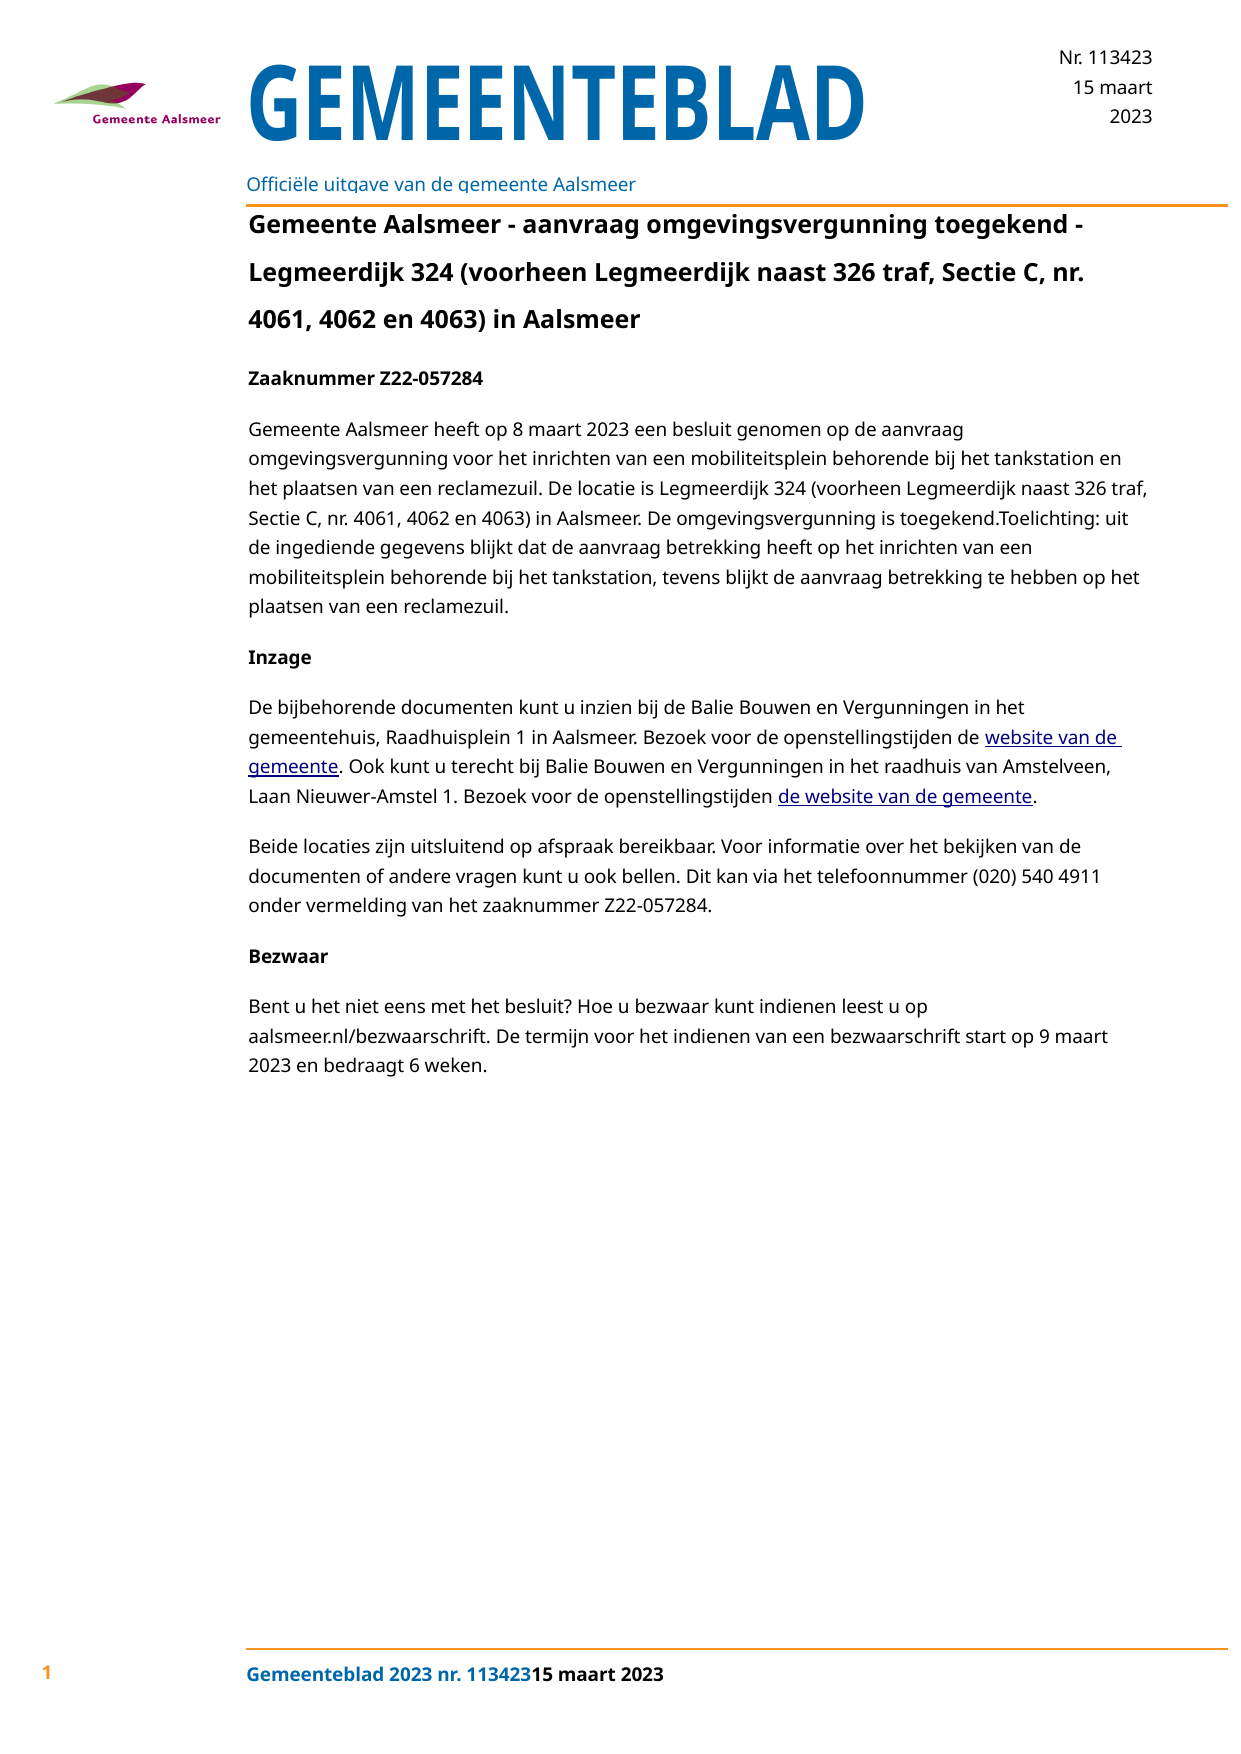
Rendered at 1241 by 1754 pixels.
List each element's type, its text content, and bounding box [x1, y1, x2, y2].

text Bent u het niet eens met het besluit? Hoe u bezwaar kunt indienen leest u op aalsmeer.nl/bezwaarschrift. De termijn voor het indienen van een bezwaarschrift start op 9 maart 2023 en bedraagt 6 weken. [248, 993, 1152, 1078]
text Gemeente Aalsmeer heeft op 8 maart 2023 een besluit genomen op de aanvraag omgevingsvergunning voor het inrichten van een mobiliteitsplein behorende bij het tankstation en het plaatsen van een reclamezuil. De locatie is Legmeerdijk 324 (voorheen Legmeerdijk naast 326 traf, Sectie C, nr. 4061, 4062 en 4063) in Aalsmeer. De omgevingsvergunning is toegekend.Toelichting: uit de ingediende gegevens blijkt dat de aanvraag betrekking heeft op het inrichten van een mobiliteitsplein behorende bij het tankstation, tevens blijkt de aanvraag betrekking te hebben op het plaatsen van een reclamezuil. [248, 416, 1152, 619]
text Beide locaties zijn uitsluitend op afspraak bereikbaar. Voor informatie over het bekijken van de documenten of andere vragen kunt u ook bellen. Dit kan via het telefoonnummer (020) 540 4911 onder vermelding van het zaaknummer Z22-057284. [248, 833, 1152, 918]
picture [41, 47, 231, 172]
text Bezwaar [248, 943, 1152, 969]
text Inzage [248, 644, 1152, 669]
text Zaaknummer Z22-057284 [248, 366, 1152, 391]
text De bijbehorende documenten kunt u inzien bij de Balie Bouwen en Vergunningen in het gemeentehuis, Raadhuisplein 1 in Aalsmeer. Bezoek voor de openstellingstijden de website van de gemeente. Ook kunt u terecht bij Balie Bouwen en Vergunningen in het raadhuis van Amstelveen, Laan Nieuwer-Amstel 1. Bezoek voor de openstellingstijden de website van de gemeente. [248, 694, 1152, 809]
text Gemeente Aalsmeer - aanvraag omgevingsvergunning toegekend - Legmeerdijk 324 (voorheen Legmeerdijk naast 326 traf, Sectie C, nr. 4061, 4062 en 4063) in Aalsmeer [248, 207, 1152, 336]
